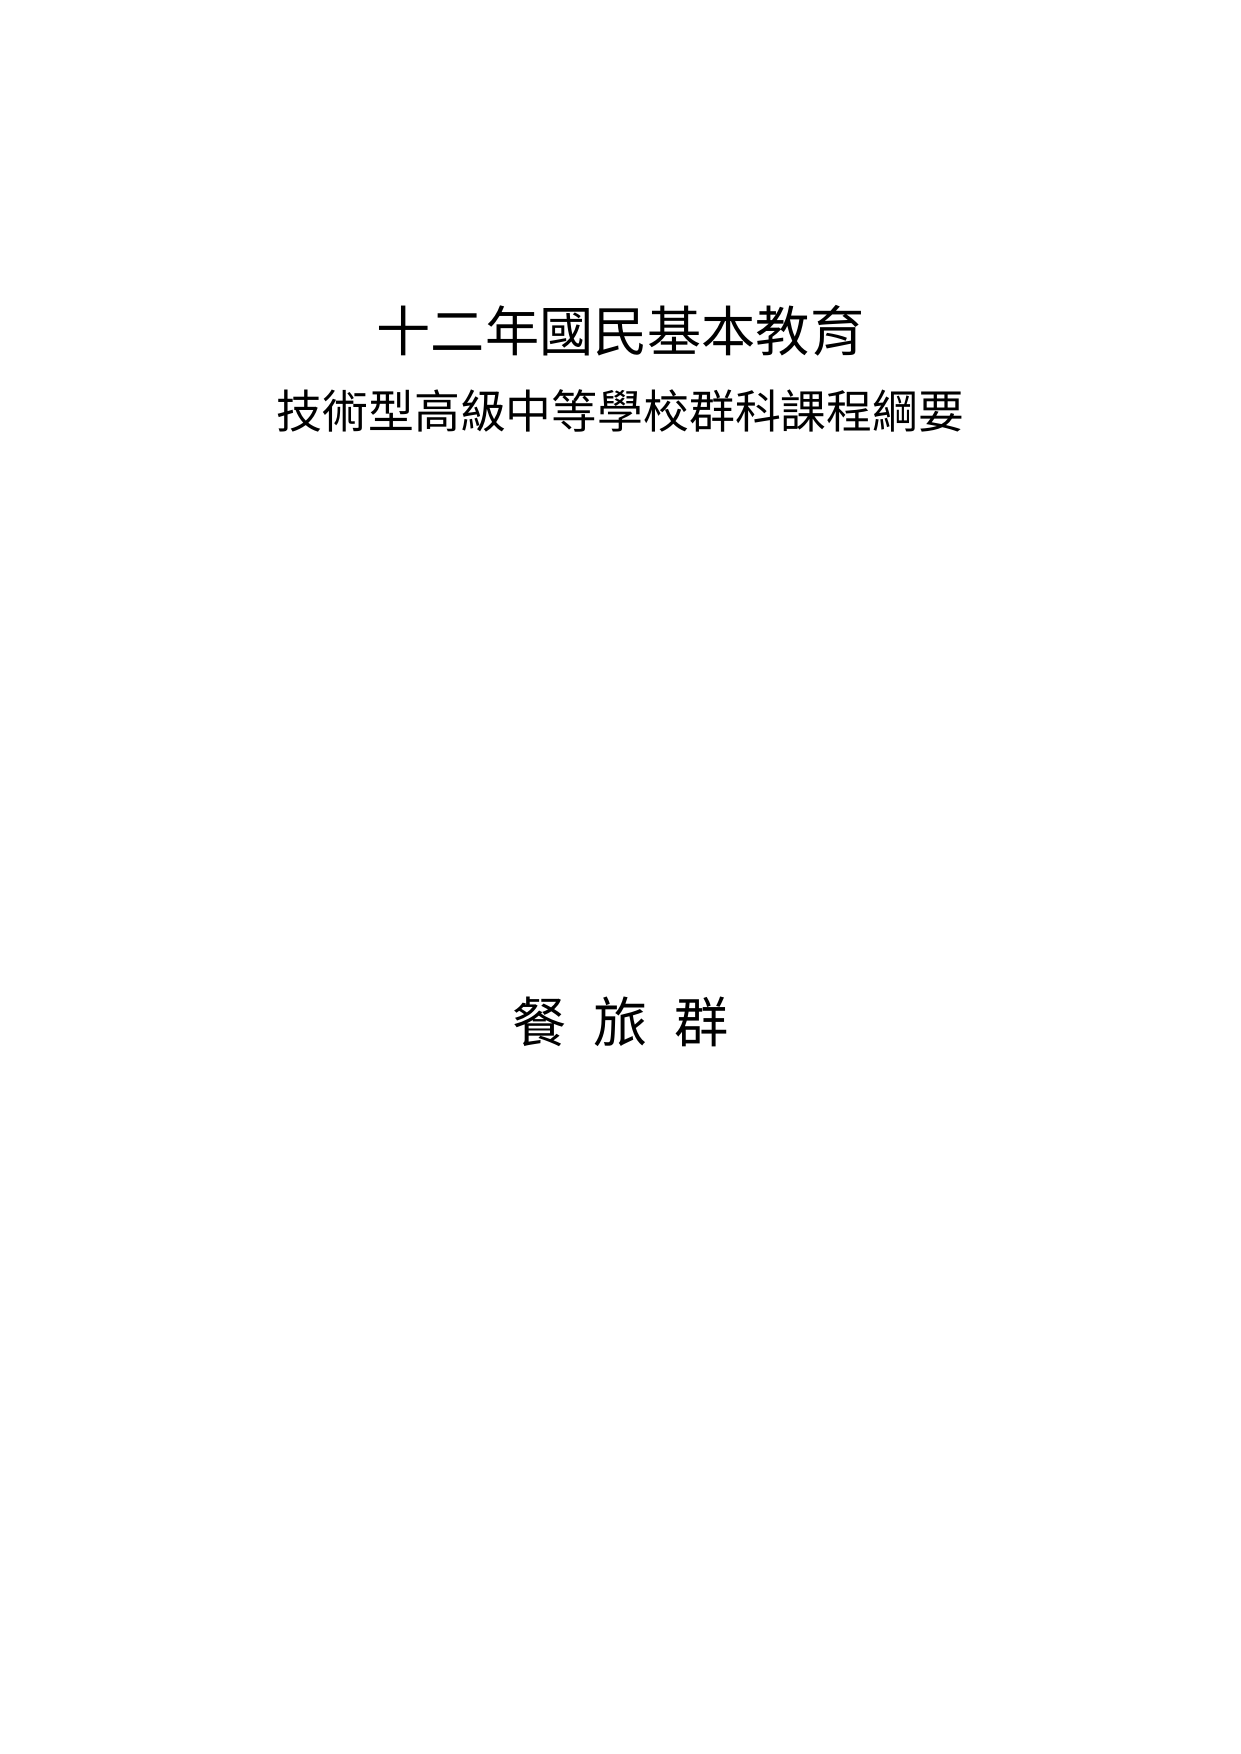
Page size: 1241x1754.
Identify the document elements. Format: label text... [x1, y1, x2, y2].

text 技術型高級中等學校群科課程綱要 [118, 387, 1122, 439]
text 餐 旅 群 [118, 1001, 1122, 1053]
text 十二年國民基本教育 [118, 309, 1122, 362]
